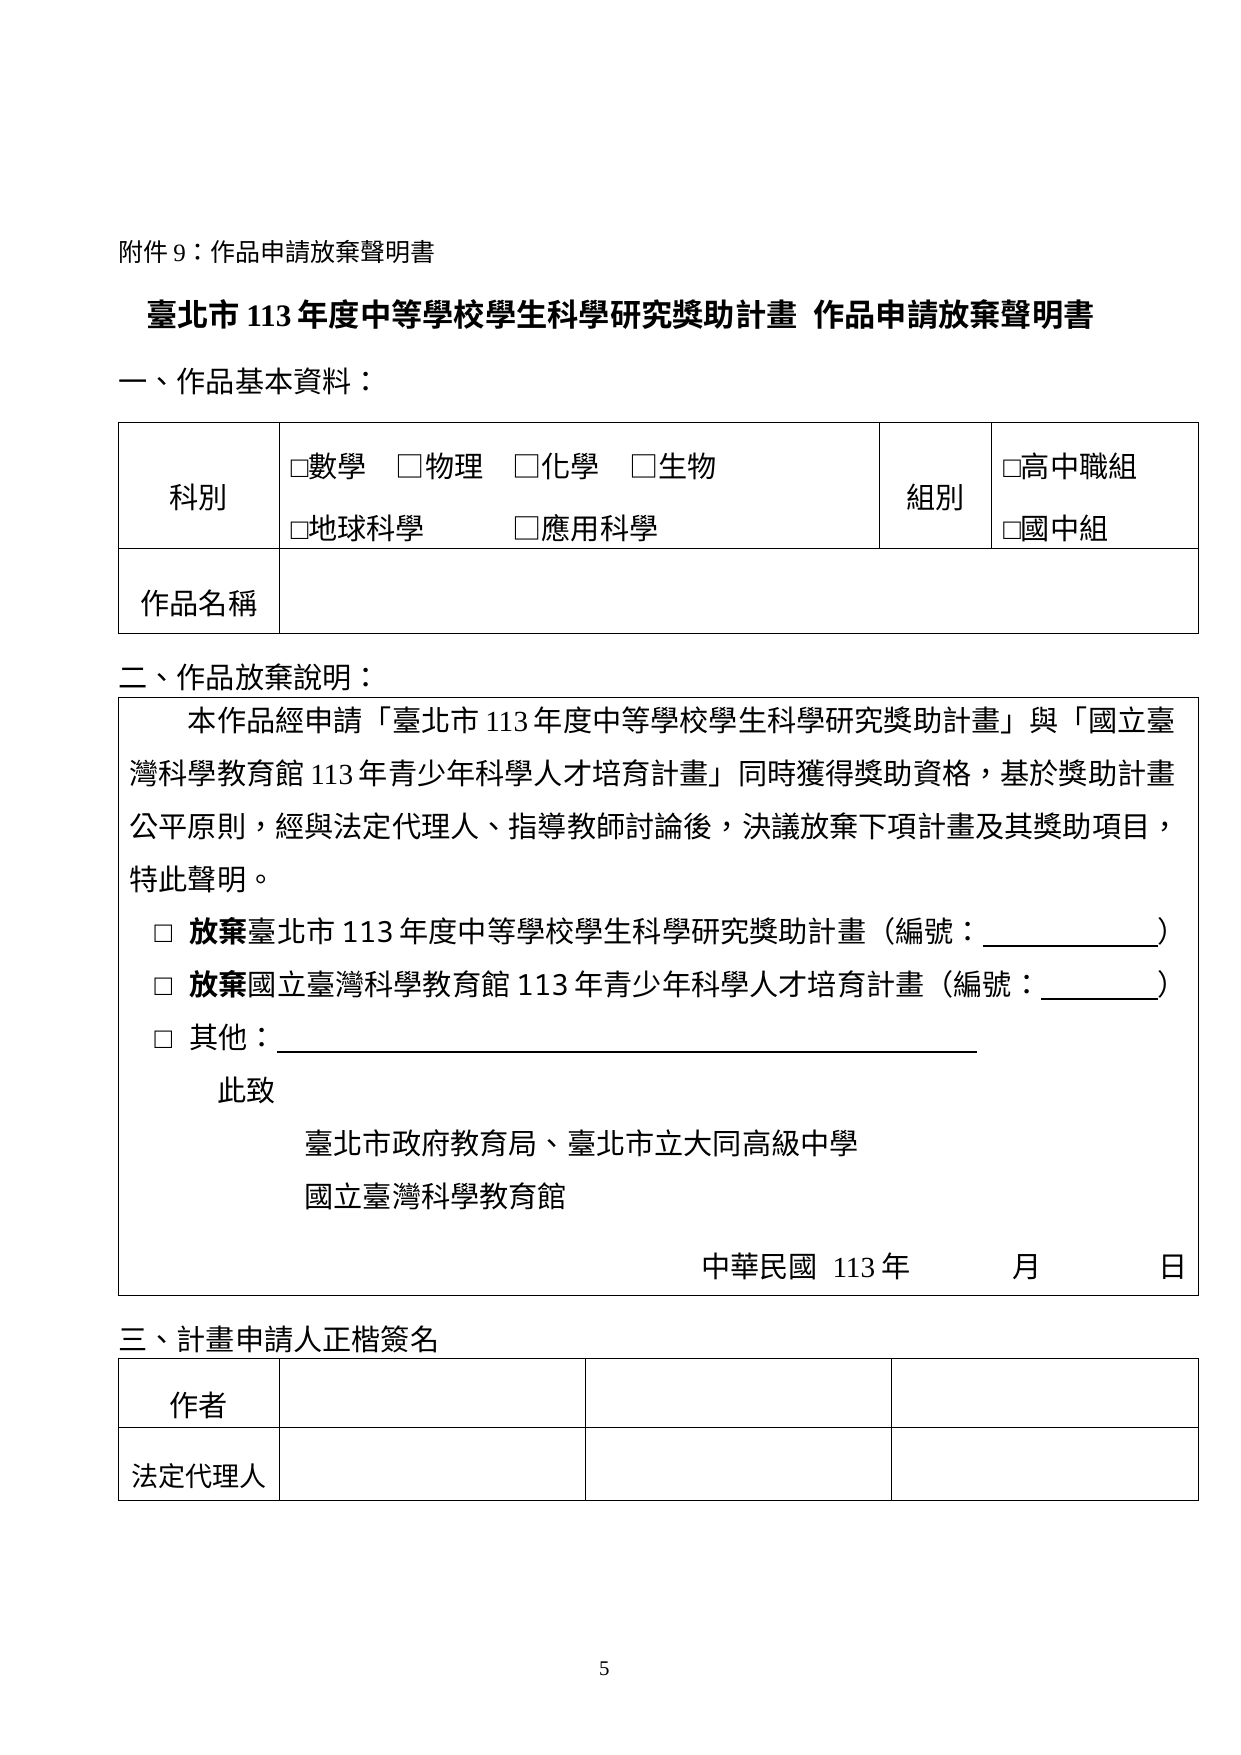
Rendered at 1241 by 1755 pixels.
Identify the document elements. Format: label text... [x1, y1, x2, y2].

text 附件9：作品申請放棄聲明書 [118, 209, 1122, 272]
table_header [586, 1359, 891, 1427]
table_header □數學 □物理 □化學 □生物 □地球科學 □應用科學 [280, 423, 879, 548]
table_header □高中職組 □國中組 [992, 423, 1198, 548]
text 二、作品放棄說明： [118, 634, 1122, 697]
text 一、作品基本資料： [118, 358, 1122, 401]
table_header [892, 1359, 1198, 1427]
table_cell 法定代理人 [119, 1428, 279, 1500]
table_header 科別 [119, 423, 279, 548]
table_cell [280, 1428, 585, 1500]
table_cell 作品名稱 [119, 549, 279, 633]
text 臺北市113年度中等學校學生科學研究獎助計畫 作品申請放棄聲明書 [118, 291, 1122, 336]
table_header 組別 [880, 423, 991, 548]
table_header 本作品經申請「臺北市113年度中等學校學生科學研究獎助計畫」與「國立臺灣科學教育館113年青少年科學人才培育計畫」同時獲得獎助資格，基於獎助計畫公平原則，經與法定代理人、指導教師討論後，決議放棄下項計畫及其獎助項目，特此聲明。 □ 放棄臺北市113年度中等學校學生科學研究獎助計畫（編號： ） □ 放棄國立臺灣科學教育館113年青少年科學人才培育計畫（編號： ） □ 其他： 此致 臺北市政府教育局、臺北市立大同高級中學 國立臺灣科學教育館 中華民國 113年 月 日 [119, 698, 1198, 1295]
table_cell [280, 549, 1198, 633]
table_cell [586, 1428, 891, 1500]
table_cell [892, 1428, 1198, 1500]
table_header 作者 [119, 1359, 279, 1427]
text 三、計畫申請人正楷簽名 [118, 1296, 1122, 1358]
table_header [280, 1359, 585, 1427]
